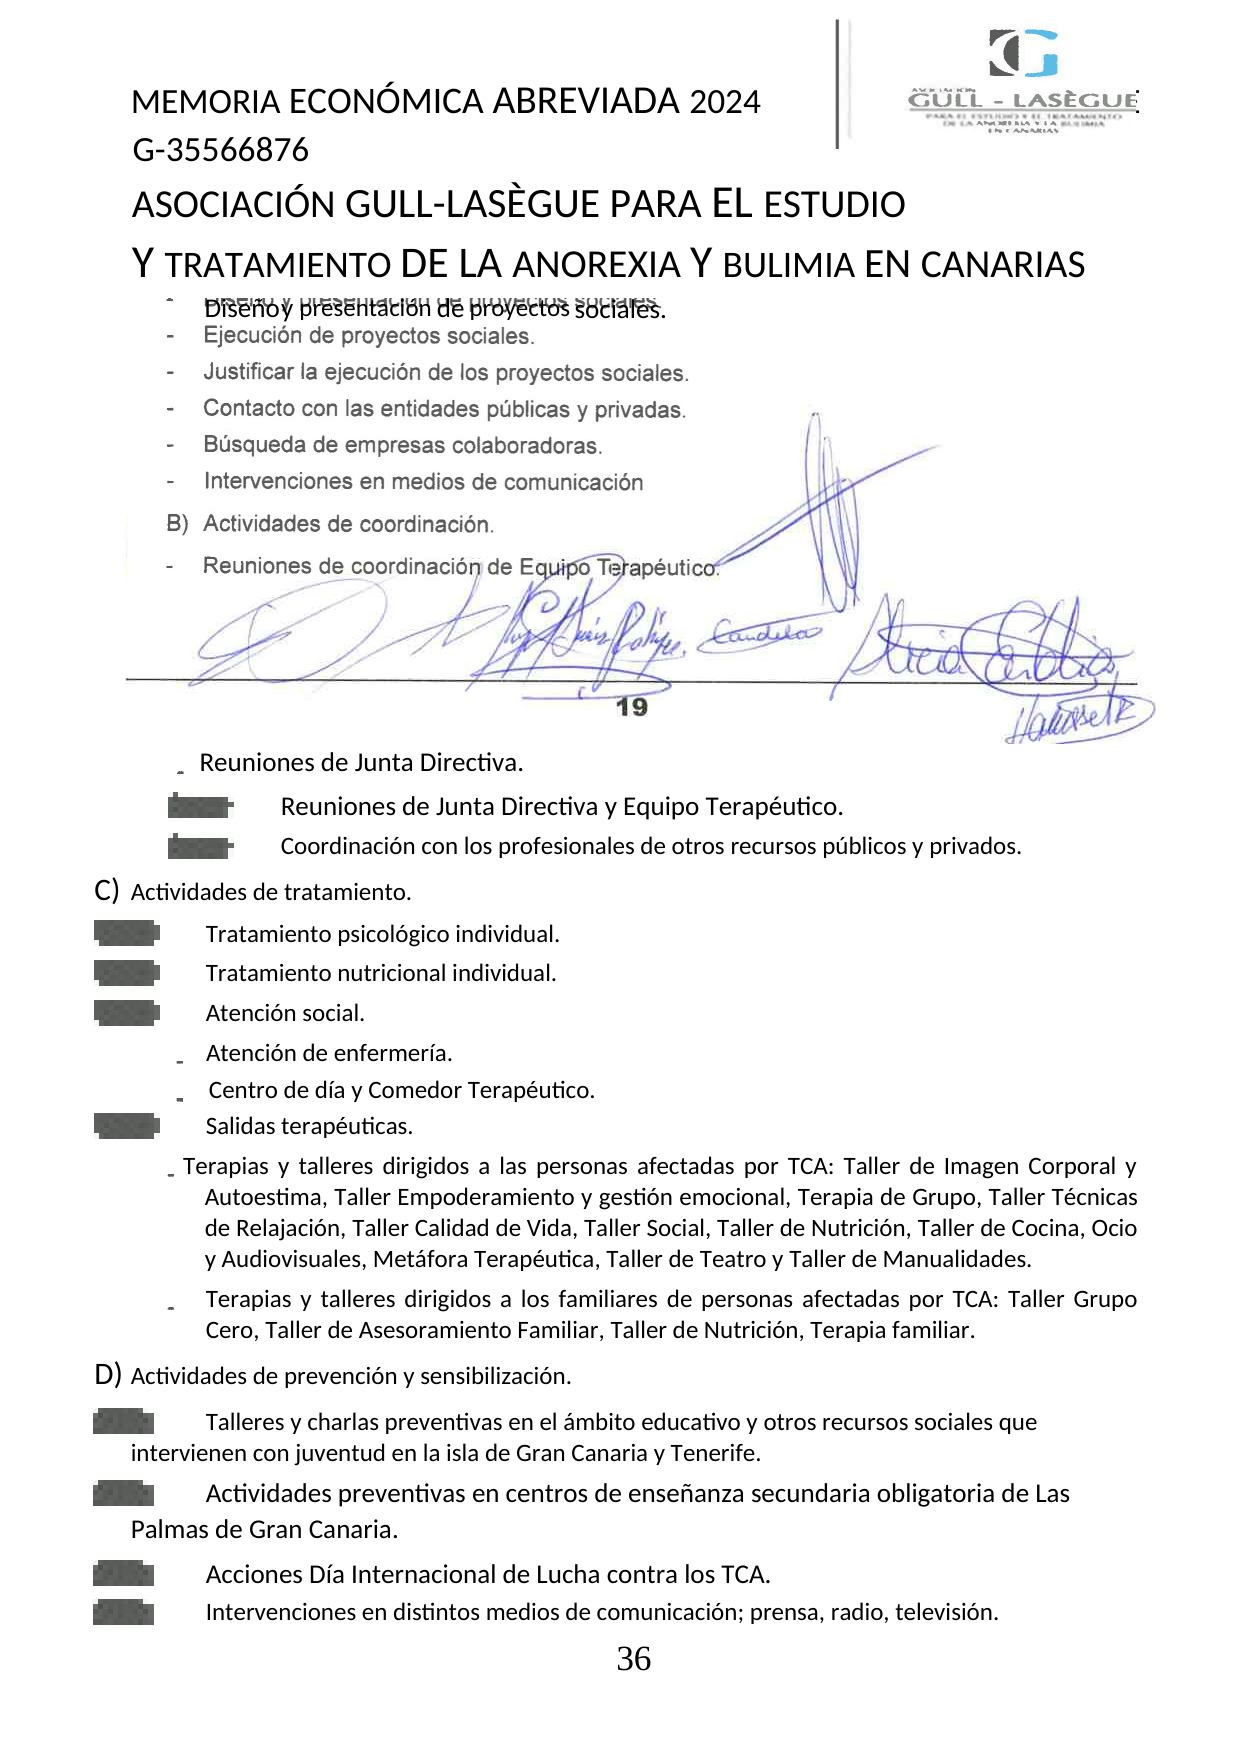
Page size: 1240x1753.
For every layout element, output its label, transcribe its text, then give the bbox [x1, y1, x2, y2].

list Salidas terapéuticas. [93, 1111, 1139, 1141]
text Atención de enfermería. [131, 1037, 1141, 1068]
list Intervenciones en distintos medios de comunicación; prensa, radio, televisión. [92, 1596, 1140, 1627]
list Actividades preventivas en centros de enseñanza secundaria obligatoria de Las Palmas de Gran Canaria. [92, 1477, 1140, 1545]
list Acciones Día Internacional de Lucha contra los TCA. [92, 1557, 1140, 1590]
list Tratamiento nutricional individual. [93, 957, 1139, 988]
list Coordinación con los profesionales de otros recursos públicos y privados. [167, 830, 1139, 861]
list Atención social. [93, 997, 1139, 1028]
list Tratamiento psicológico individual. [93, 918, 1139, 948]
text Centro de día y Comedor Terapéutico. [131, 1074, 1141, 1105]
list Reuniones de Junta Directiva y Equipo Terapéutico. [167, 789, 1139, 822]
text Terapias y talleres dirigidos a las personas afectadas por TCA: Taller de Imagen Corporal y Autoestima, Taller Empoderamiento y gestión emocional, Terapia de Grupo, Taller Técnicas de Relajación, Taller Calidad de Vida, Taller Social, Taller de Nutrición, Taller de Cocina, Ocio y Audiovisuales, Metáfora Terapéutica, Taller de Teatro y Taller de Manualidades. [167, 1150, 1139, 1274]
list Actividades de prevención y sensibilización. [94, 1354, 1139, 1392]
list Talleres y charlas preventivas en el ámbito educativo y otros recursos sociales que intervienen con juventud en la isla de Gran Canaria y Tenerife. [92, 1406, 1140, 1467]
text Reuniones de Junta Directiva. [131, 745, 1141, 778]
text Terapias y talleres dirigidos a los familiares de personas afectadas por TCA: Taller Grupo Cero, Taller de Asesoramiento Familiar, Taller de Nutrición, Terapia familiar. [167, 1283, 1139, 1345]
list Actividades de tratamiento. [94, 870, 1139, 908]
